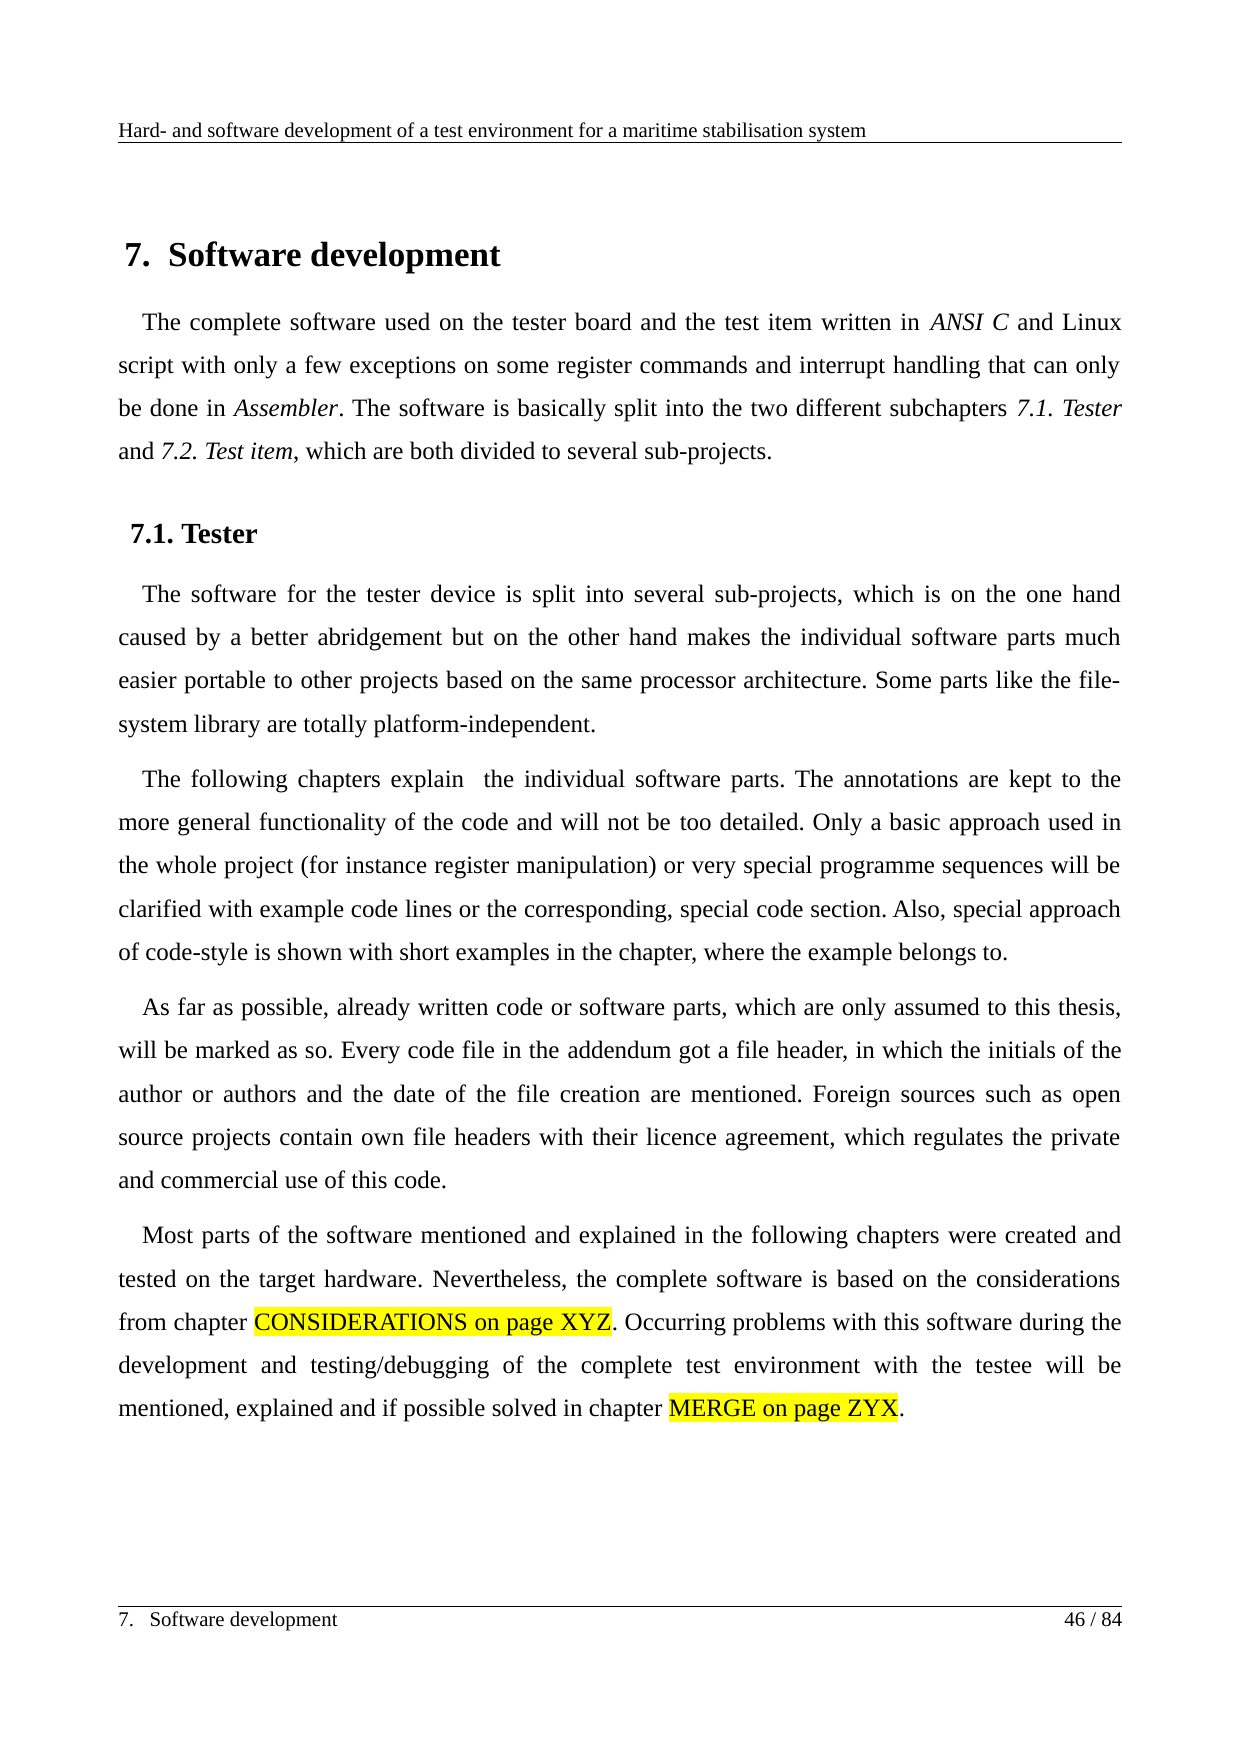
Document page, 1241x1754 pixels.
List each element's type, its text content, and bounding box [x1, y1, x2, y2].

text Most parts of the software mentioned and explained in the following chapters were created and tested on the target hardware. Nevertheless, the complete software is based on the considerations from chapter CONSIDERATIONS on page XYZ. Occurring problems with this software during the development and testing/debugging of the complete test environment with the testee will be mentioned, explained and if possible solved in chapter MERGE on page ZYX. [118, 1221, 1122, 1422]
text As far as possible, already written code or software parts, which are only assumed to this thesis, will be marked as so. Every code file in the addendum got a file header, in which the initials of the author or authors and the date of the file creation are mentioned. Foreign sources such as open source projects contain own file headers with their licence agreement, which regulates the private and commercial use of this code. [118, 992, 1122, 1194]
subtitle Software development [118, 234, 1122, 274]
text The software for the tester device is split into several sub-projects, which is on the one hand caused by a better abridgement but on the other hand makes the individual software parts much easier portable to other projects based on the same processor architecture. Some parts like the file-system library are totally platform-independent. [118, 579, 1122, 737]
subtitle Tester [118, 517, 1122, 550]
text The following chapters explain the individual software parts. The annotations are kept to the more general functionality of the code and will not be too detailed. Only a basic approach used in the whole project (for instance register manipulation) or very special programme sequences will be clarified with example code lines or the corresponding, special code section. Also, special approach of code-style is shown with short examples in the chapter, where the example belongs to. [118, 764, 1122, 966]
text The complete software used on the tester board and the test item written in ANSI C and Linux script with only a few exceptions on some register commands and interrupt handling that can only be done in Assembler. The software is basically split into the two different subchapters 7.1. Tester and 7.2. Test item, which are both divided to several sub-projects. [118, 307, 1122, 465]
